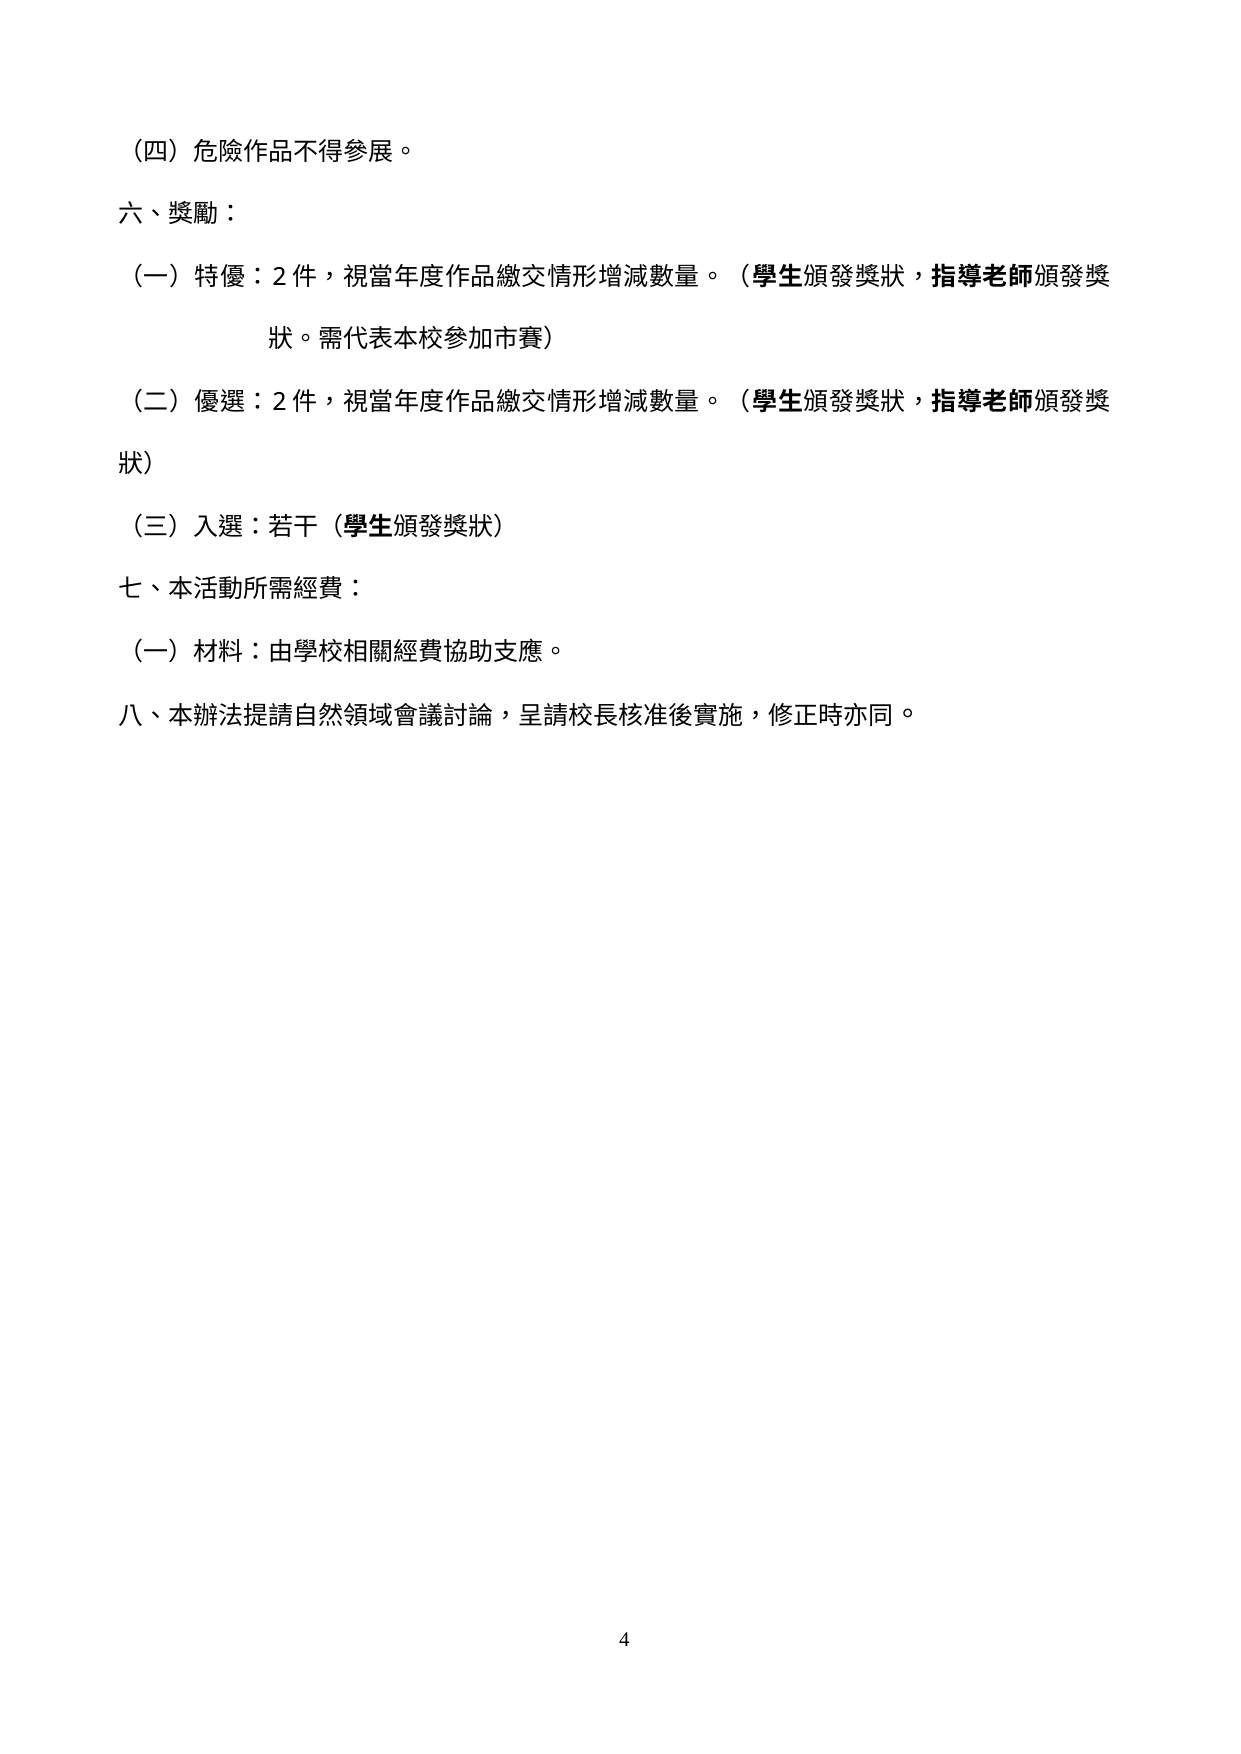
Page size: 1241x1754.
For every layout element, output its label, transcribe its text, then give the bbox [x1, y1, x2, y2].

text 七、本活動所需經費： [118, 545, 1122, 608]
text （四）危險作品不得參展。 [118, 108, 1110, 170]
text （一）特優：2件，視當年度作品繳交情形增減數量。（學生頒發獎狀，指導老師頒發獎狀。需代表本校參加市賽） [118, 233, 1110, 358]
text （二）優選：2件，視當年度作品繳交情形增減數量。（學生頒發獎狀，指導老師頒發獎狀） [118, 358, 1110, 483]
text 六、獎勵： [118, 170, 1110, 233]
text 八、本辦法提請自然領域會議討論，呈請校長核准後實施，修正時亦同。 [118, 670, 1122, 733]
text （一）材料：由學校相關經費協助支應。 [118, 608, 1122, 670]
text （三）入選：若干（學生頒發獎狀） [118, 483, 1110, 545]
